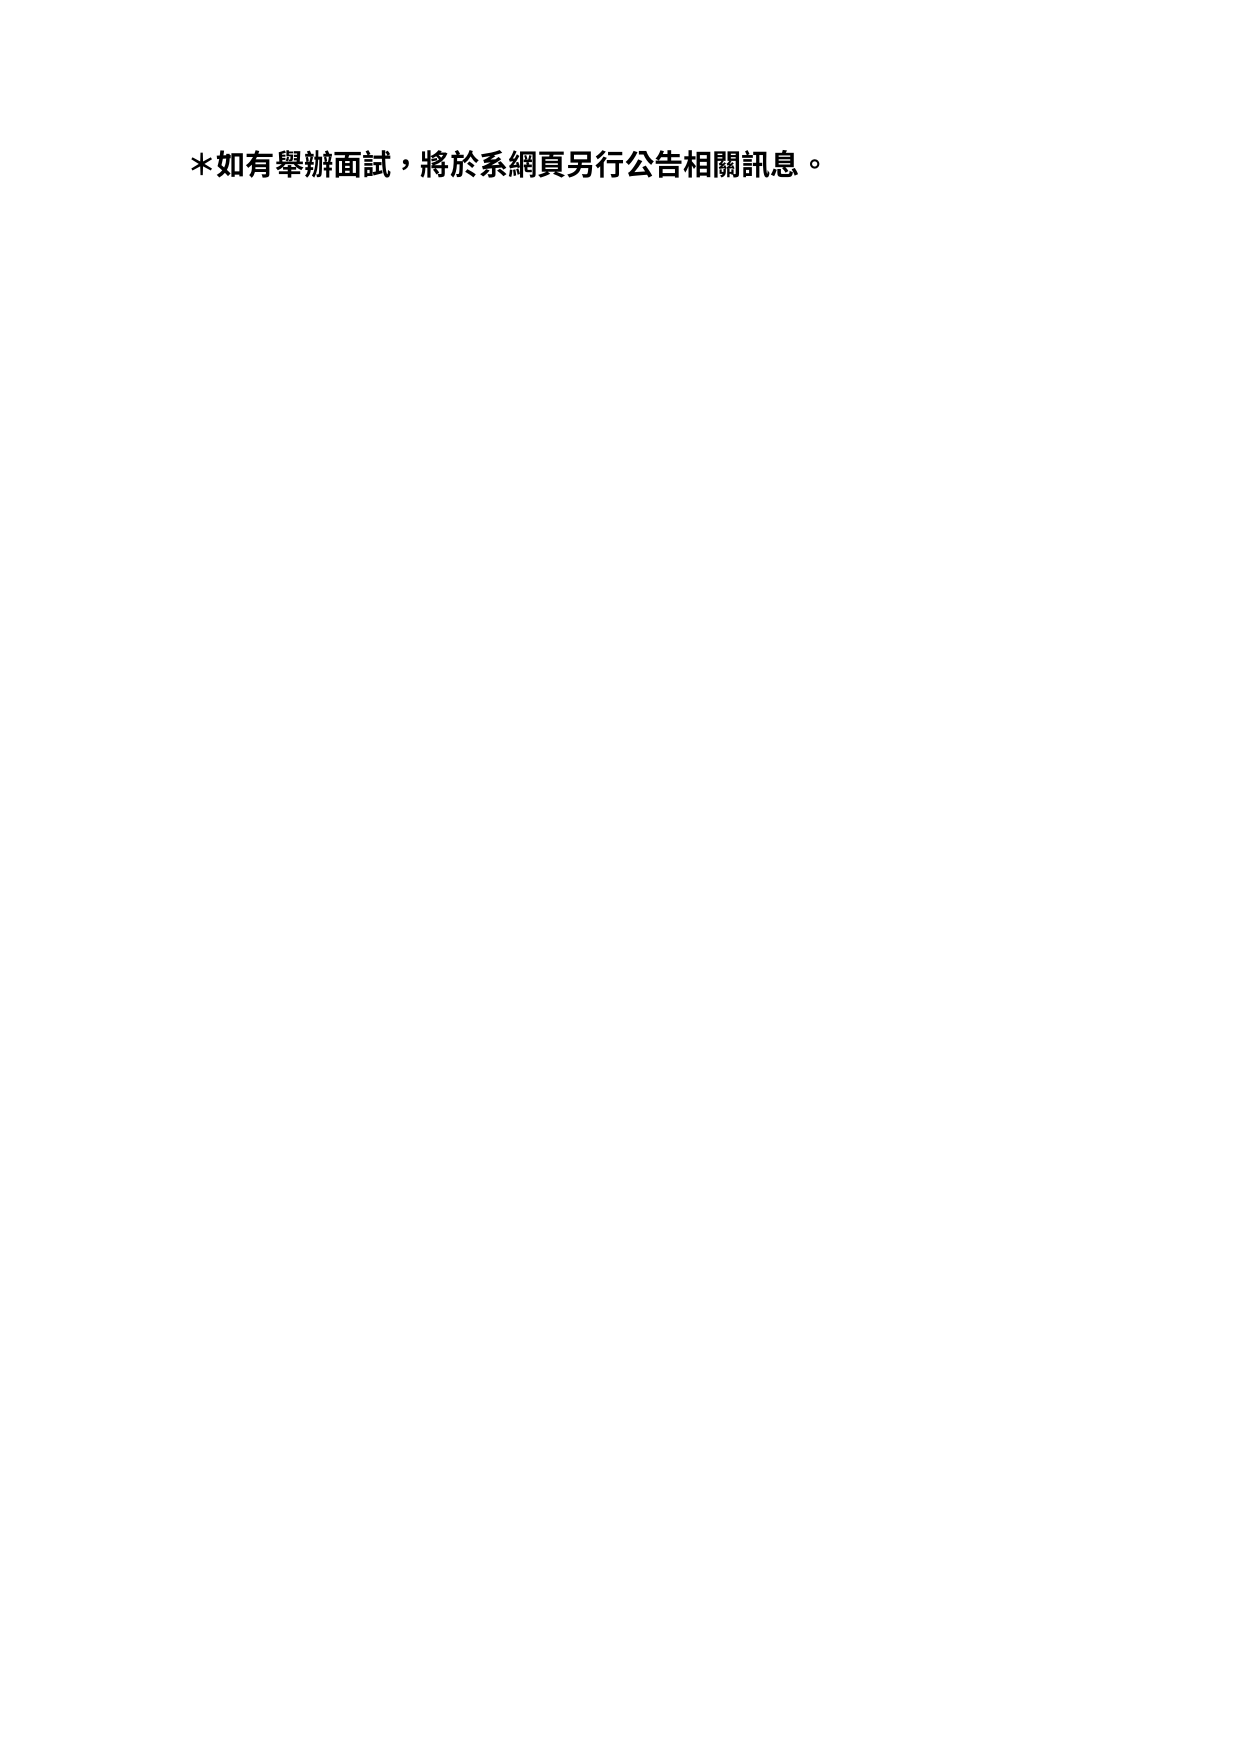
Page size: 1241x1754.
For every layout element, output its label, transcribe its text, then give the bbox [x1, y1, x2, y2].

text ＊如有舉辦面試，將於系網頁另行公告相關訊息。 [187, 142, 1122, 184]
